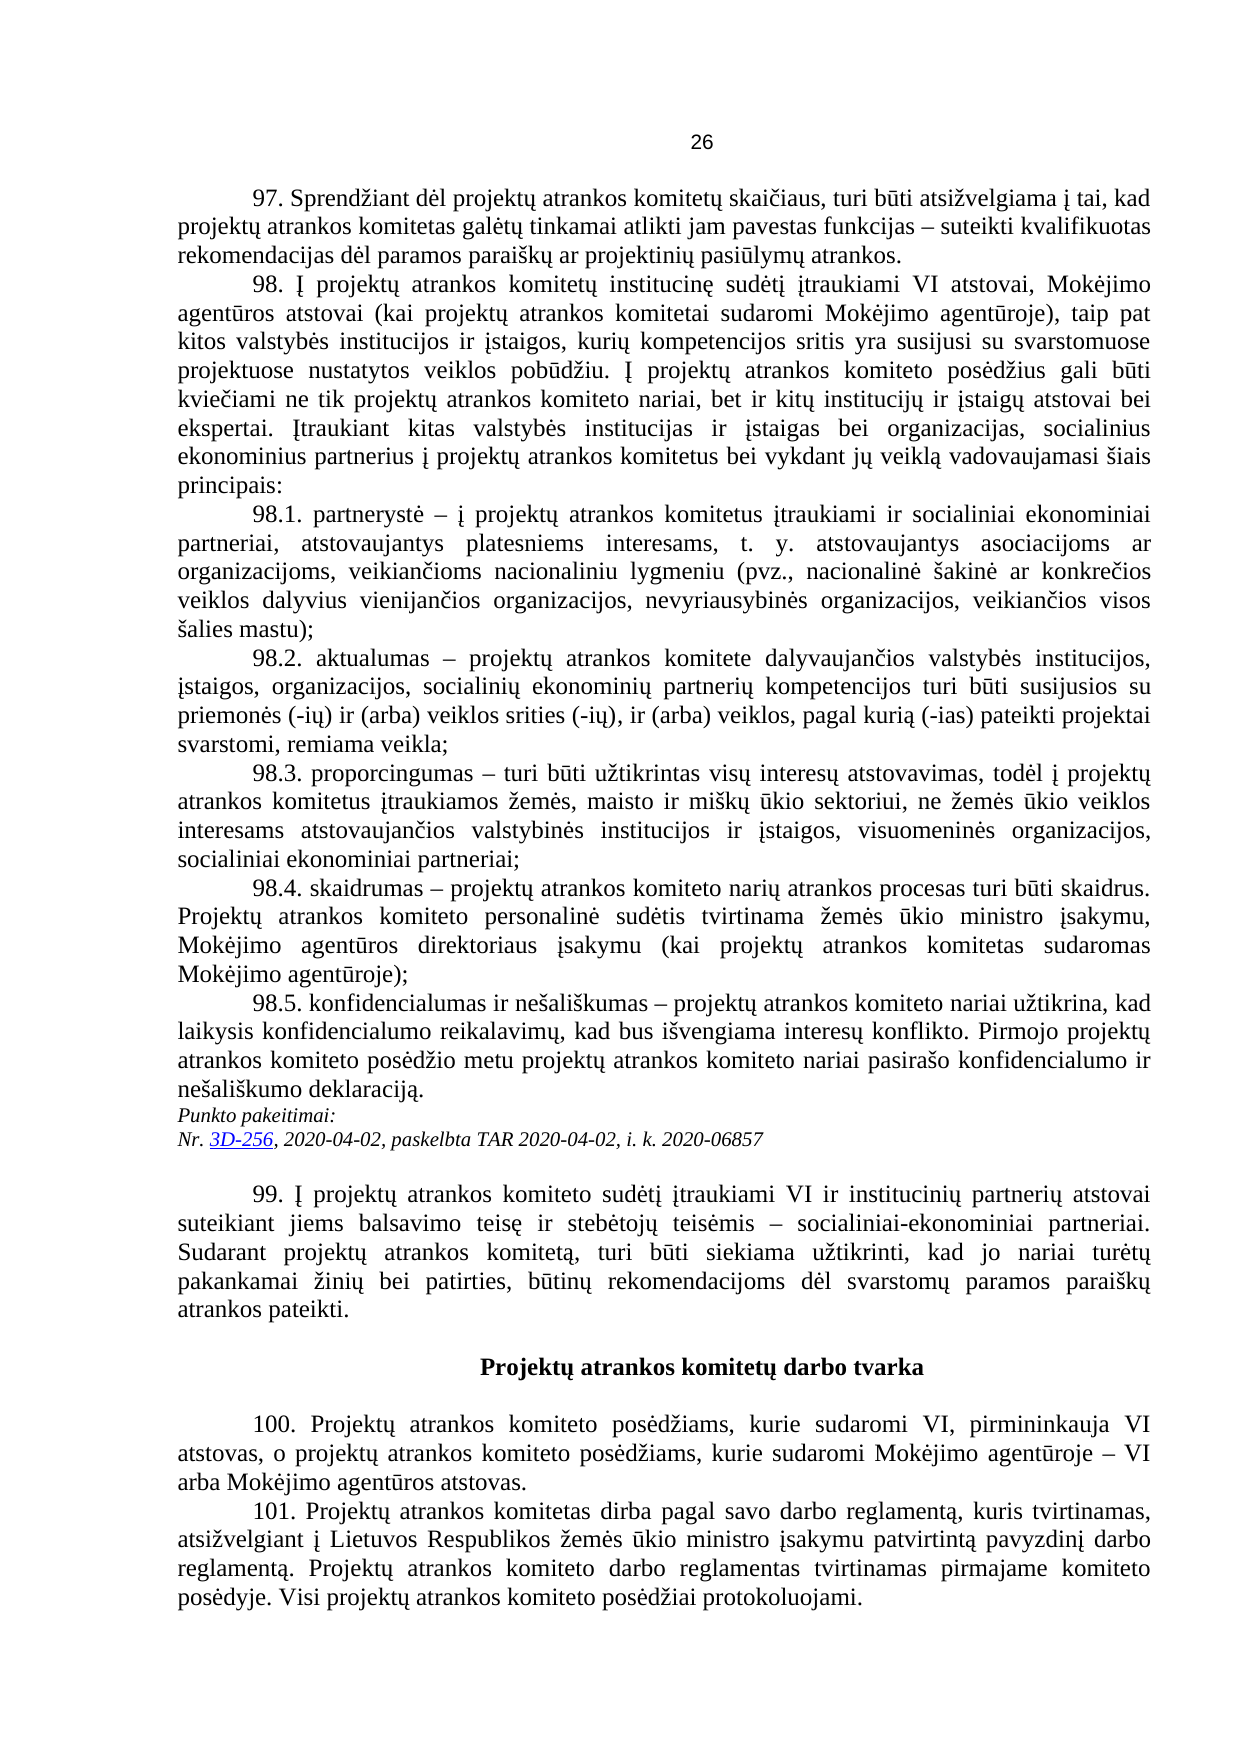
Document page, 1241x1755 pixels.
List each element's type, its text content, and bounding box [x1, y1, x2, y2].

text 98.3. proporcingumas – turi būti užtikrintas visų interesų atstovavimas, todėl į projektų atrankos komitetus įtraukiamos žemės, maisto ir miškų ūkio sektoriui, ne žemės ūkio veiklos interesams atstovaujančios valstybinės institucijos ir įstaigos, visuomeninės organizacijos, socialiniai ekonominiai partneriai; [177, 758, 1152, 873]
text 98.4. skaidrumas – projektų atrankos komiteto narių atrankos procesas turi būti skaidrus. Projektų atrankos komiteto personalinė sudėtis tvirtinama žemės ūkio ministro įsakymu, Mokėjimo agentūros direktoriaus įsakymu (kai projektų atrankos komitetas sudaromas Mokėjimo agentūroje); [177, 873, 1152, 988]
text Nr. 3D-256, 2020-04-02, paskelbta TAR 2020-04-02, i. k. 2020-06857 [177, 1127, 1152, 1151]
text 98.2. aktualumas – projektų atrankos komitete dalyvaujančios valstybės institucijos, įstaigos, organizacijos, socialinių ekonominių partnerių kompetencijos turi būti susijusios su priemonės (-ių) ir (arba) veiklos srities (-ių), ir (arba) veiklos, pagal kurią (-ias) pateikti projektai svarstomi, remiama veikla; [177, 643, 1152, 758]
text 99. Į projektų atrankos komiteto sudėtį įtraukiami VI ir institucinių partnerių atstovai suteikiant jiems balsavimo teisę ir stebėtojų teisėmis – socialiniai-ekonominiai partneriai. Sudarant projektų atrankos komitetą, turi būti siekiama užtikrinti, kad jo nariai turėtų pakankamai žinių bei patirties, būtinų rekomendacijoms dėl svarstomų paramos paraiškų atrankos pateikti. [177, 1179, 1152, 1323]
text 98. Į projektų atrankos komitetų institucinę sudėtį įtraukiami VI atstovai, Mokėjimo agentūros atstovai (kai projektų atrankos komitetai sudaromi Mokėjimo agentūroje), taip pat kitos valstybės institucijos ir įstaigos, kurių kompetencijos sritis yra susijusi su svarstomuose projektuose nustatytos veiklos pobūdžiu. Į projektų atrankos komiteto posėdžius gali būti kviečiami ne tik projektų atrankos komiteto nariai, bet ir kitų institucijų ir įstaigų atstovai bei ekspertai. Įtraukiant kitas valstybės institucijas ir įstaigas bei organizacijas, socialinius ekonominius partnerius į projektų atrankos komitetus bei vykdant jų veiklą vadovaujamasi šiais principais: [177, 269, 1152, 499]
text 98.5. konfidencialumas ir nešališkumas – projektų atrankos komiteto nariai užtikrina, kad laikysis konfidencialumo reikalavimų, kad bus išvengiama interesų konflikto. Pirmojo projektų atrankos komiteto posėdžio metu projektų atrankos komiteto nariai pasirašo konfidencialumo ir nešališkumo deklaraciją. [177, 988, 1152, 1103]
text 100. Projektų atrankos komiteto posėdžiams, kurie sudaromi VI, pirmininkauja VI atstovas, o projektų atrankos komiteto posėdžiams, kurie sudaromi Mokėjimo agentūroje – VI arba Mokėjimo agentūros atstovas. [177, 1409, 1152, 1496]
text 98.1. partnerystė – į projektų atrankos komitetus įtraukiami ir socialiniai ekonominiai partneriai, atstovaujantys platesniems interesams, t. y. atstovaujantys asociacijoms ar organizacijoms, veikiančioms nacionaliniu lygmeniu (pvz., nacionalinė šakinė ar konkrečios veiklos dalyvius vienijančios organizacijos, nevyriausybinės organizacijos, veikiančios visos šalies mastu); [177, 499, 1152, 643]
text Punkto pakeitimai: [177, 1103, 1152, 1127]
text 101. Projektų atrankos komitetas dirba pagal savo darbo reglamentą, kuris tvirtinamas, atsižvelgiant į Lietuvos Respublikos žemės ūkio ministro įsakymu patvirtintą pavyzdinį darbo reglamentą. Projektų atrankos komiteto darbo reglamentas tvirtinamas pirmajame komiteto posėdyje. Visi projektų atrankos komiteto posėdžiai protokoluojami. [177, 1496, 1152, 1611]
text Projektų atrankos komitetų darbo tvarka [177, 1352, 1152, 1381]
text 97. Sprendžiant dėl projektų atrankos komitetų skaičiaus, turi būti atsižvelgiama į tai, kad projektų atrankos komitetas galėtų tinkamai atlikti jam pavestas funkcijas – suteikti kvalifikuotas rekomendacijas dėl paramos paraiškų ar projektinių pasiūlymų atrankos. [177, 183, 1152, 269]
